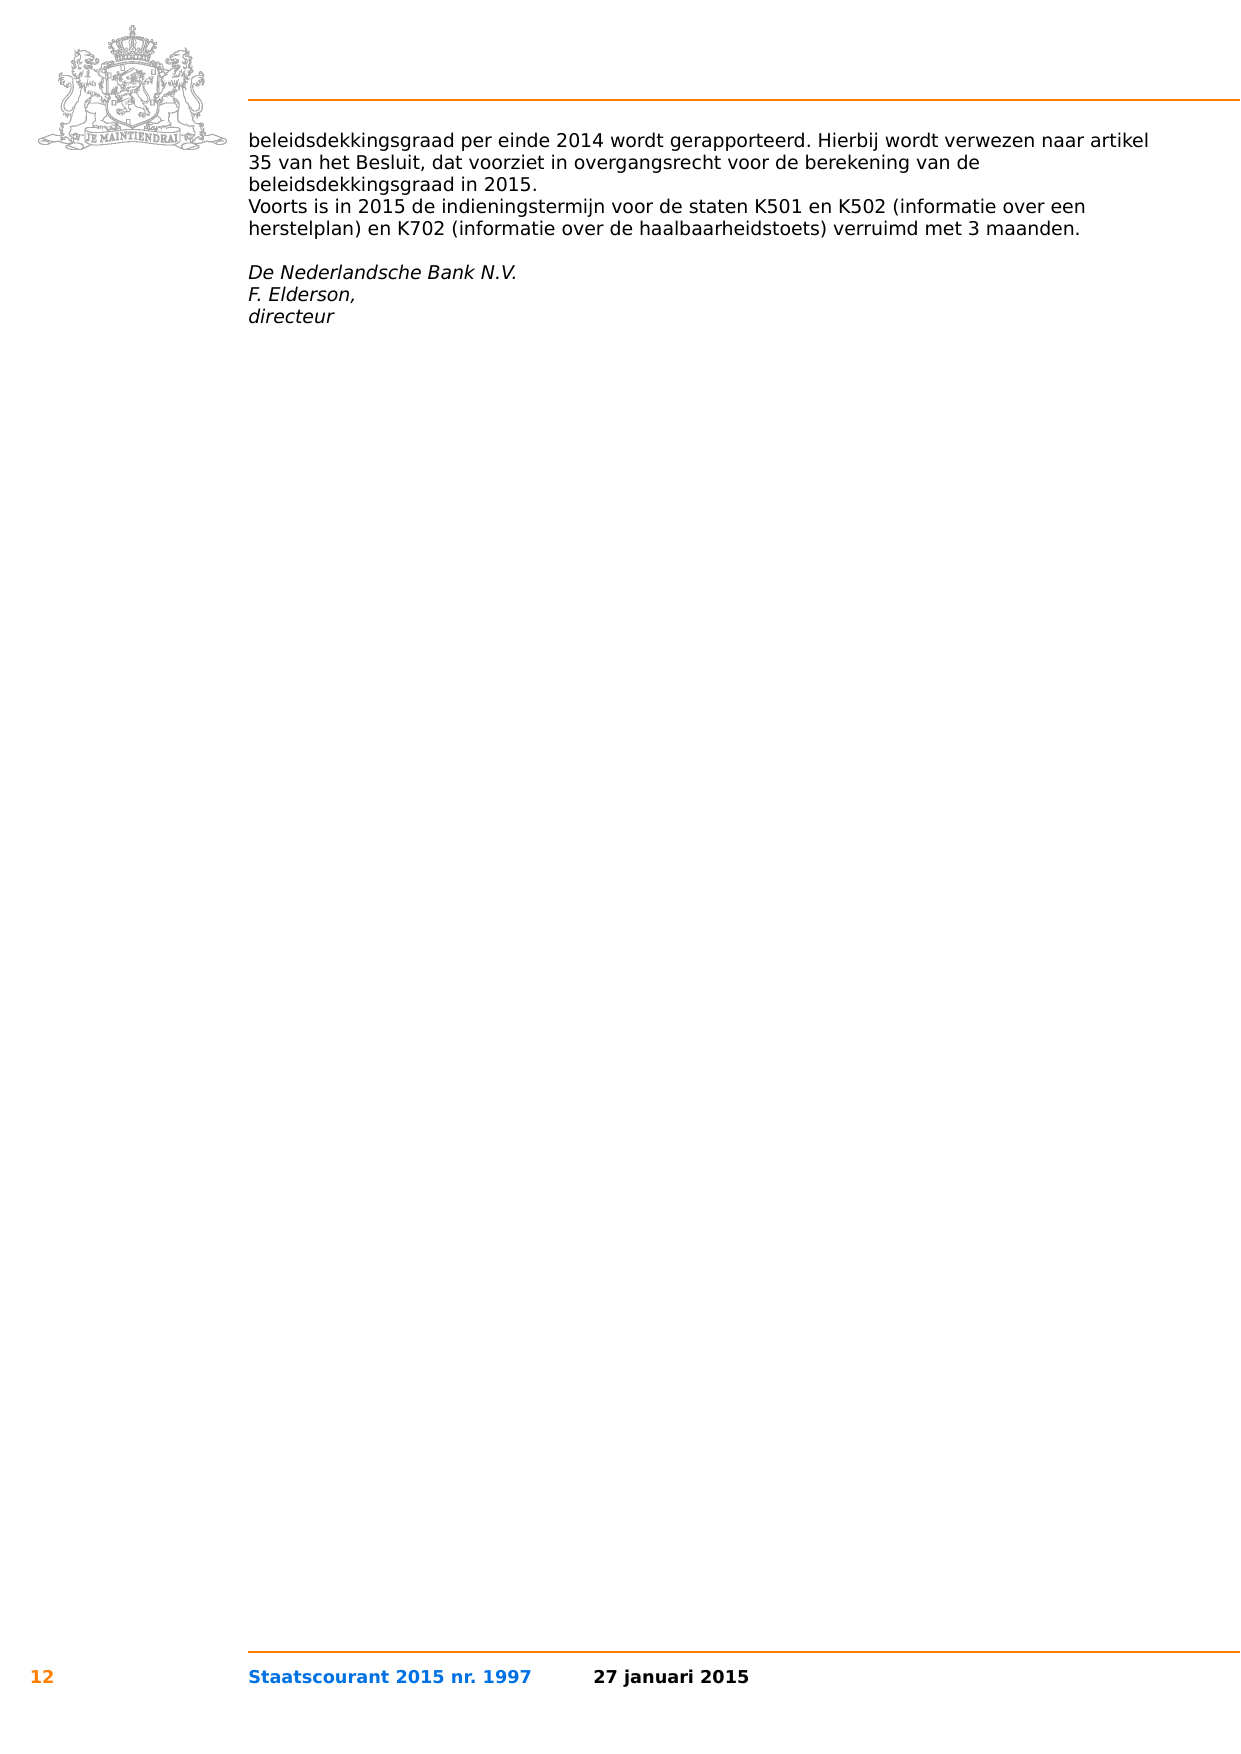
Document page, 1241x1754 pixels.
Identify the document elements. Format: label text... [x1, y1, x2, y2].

text beleidsdekkingsgraad per einde 2014 wordt gerapporteerd. Hierbij wordt verwezen naar artikel 35 van het Besluit, dat voorziet in overgangsrecht voor de berekening van de beleidsdekkingsgraad in 2015. [248, 130, 1163, 196]
text De Nederlandsche Bank N.V. F. Elderson, directeur [248, 262, 1163, 328]
picture [38, 25, 227, 150]
text Voorts is in 2015 de indieningstermijn voor de staten K501 en K502 (informatie over een herstelplan) en K702 (informatie over de haalbaarheidstoets) verruimd met 3 maanden. [248, 196, 1163, 240]
